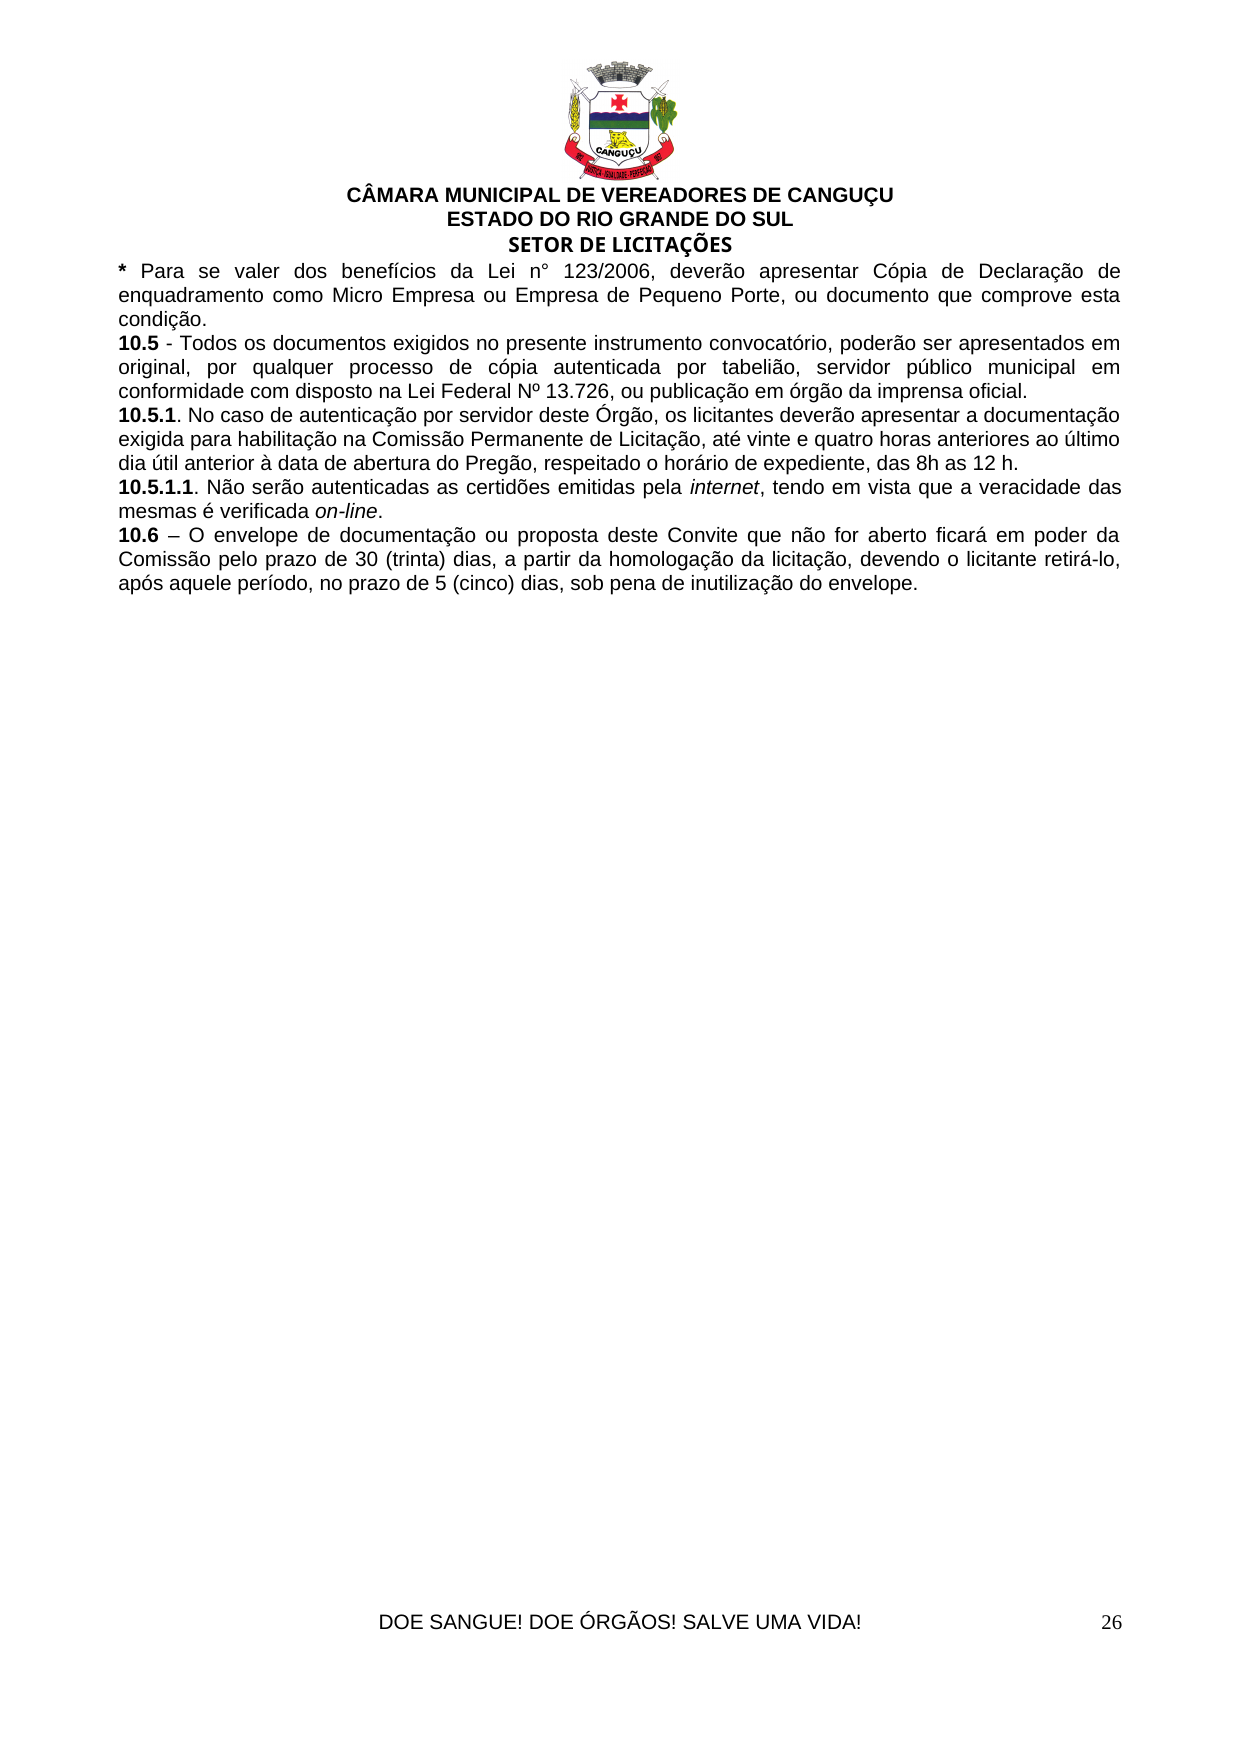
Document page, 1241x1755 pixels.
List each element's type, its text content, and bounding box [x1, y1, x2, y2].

subtitle 10.5.1.1. Não serão autenticadas as certidões emitidas pela internet, tendo em vista que a veracidade das mesmas é verificada on-line. [118, 474, 1122, 522]
subtitle 10.5 - Todos os documentos exigidos no presente instrumento convocatório, poderão ser apresentados em original, por qualquer processo de cópia autenticada por tabelião, servidor público municipal em conformidade com disposto na Lei Federal Nº 13.726, ou publicação em órgão da imprensa oficial. [118, 331, 1122, 403]
subtitle 10.5.1. No caso de autenticação por servidor deste Órgão, os licitantes deverão apresentar a documentação exigida para habilitação na Comissão Permanente de Licitação, até vinte e quatro horas anteriores ao último dia útil anterior à data de abertura do Pregão, respeitado o horário de expediente, das 8h as 12 h. [118, 403, 1122, 474]
subtitle * Para se valer dos benefícios da Lei n° 123/2006, deverão apresentar Cópia de Declaração de enquadramento como Micro Empresa ou Empresa de Pequeno Porte, ou documento que comprove esta condição. [118, 259, 1122, 331]
subtitle 10.6 – O envelope de documentação ou proposta deste Convite que não for aberto ficará em poder da Comissão pelo prazo de 30 (trinta) dias, a partir da homologação da licitação, devendo o licitante retirá-lo, após aquele período, no prazo de 5 (cinco) dias, sob pena de inutilização do envelope. [118, 522, 1122, 594]
